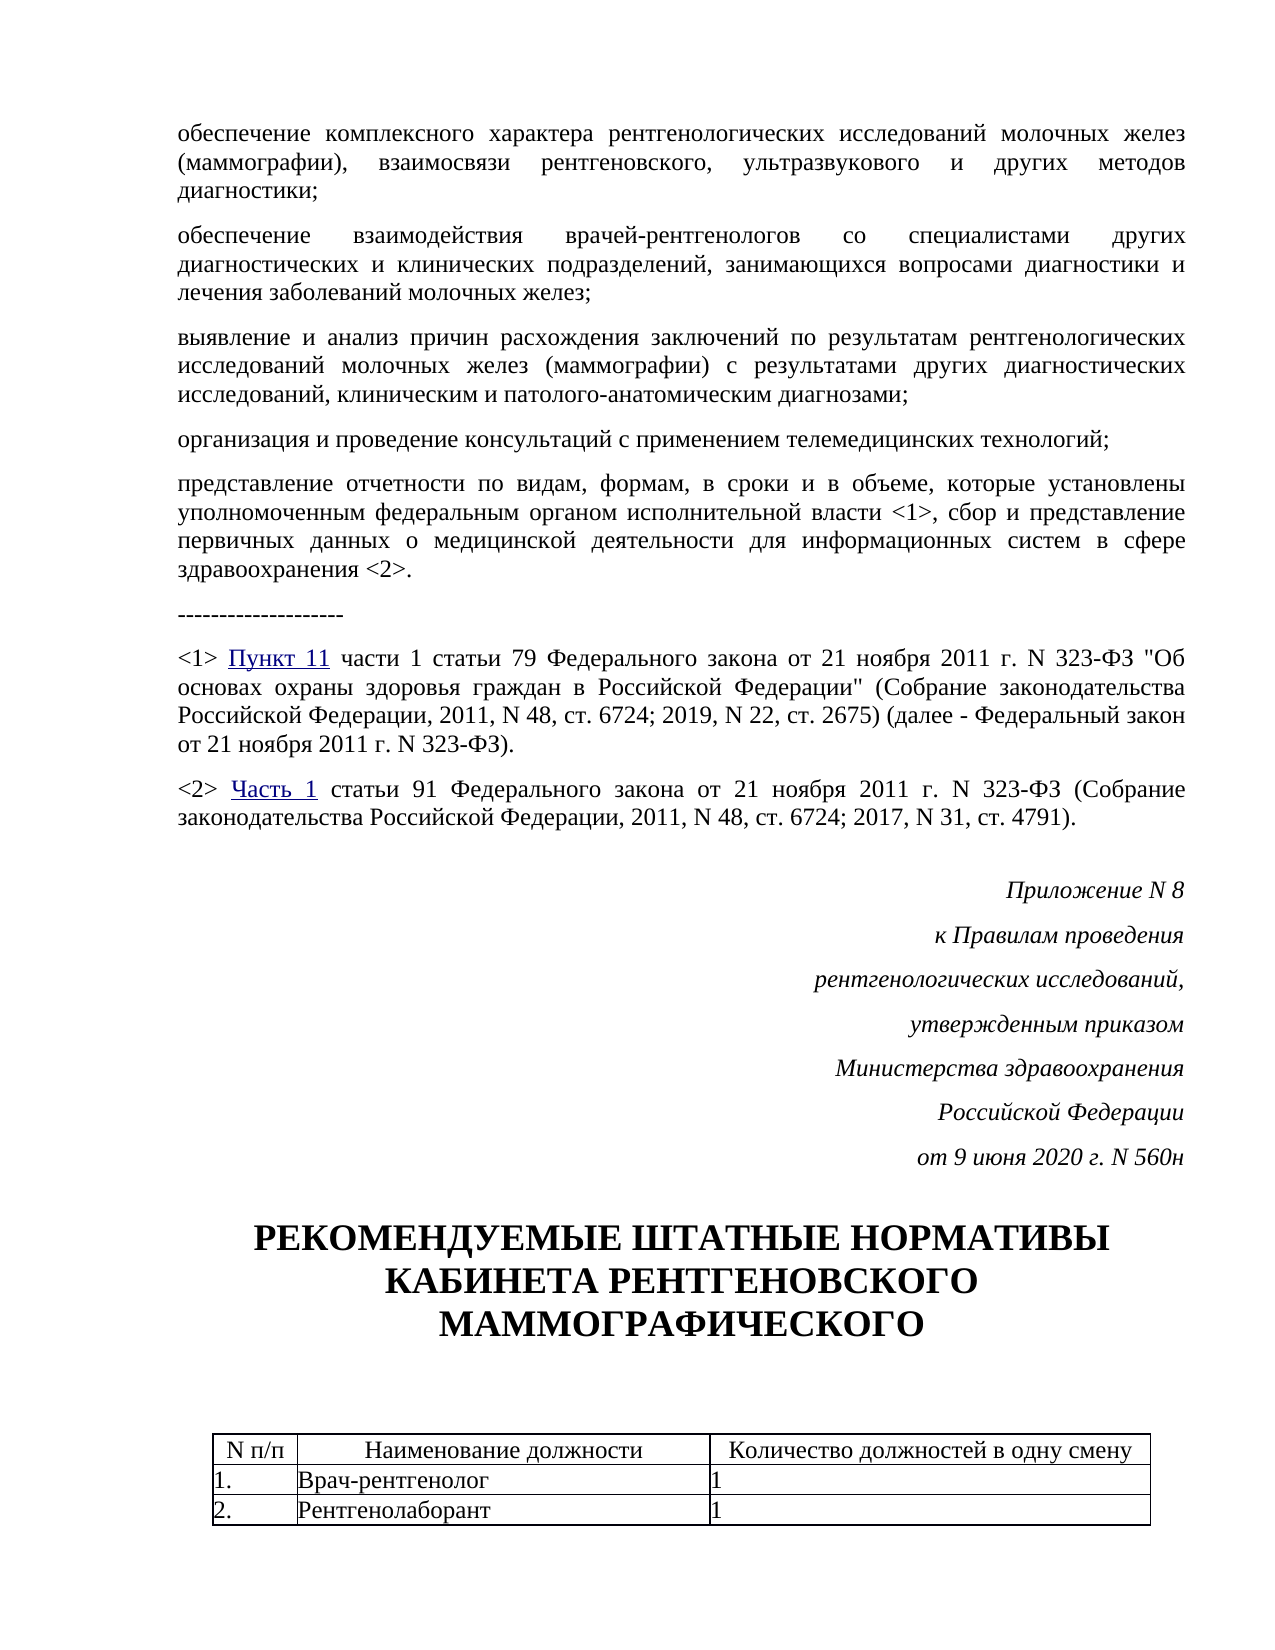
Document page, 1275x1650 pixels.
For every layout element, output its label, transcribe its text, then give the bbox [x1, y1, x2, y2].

text обеспечение комплексного характера рентгенологических исследований молочных желез (маммографии), взаимосвязи рентгеновского, ультразвукового и других методов диагностики; [177, 118, 1186, 204]
text к Правилам проведения [177, 920, 1186, 949]
text обеспечение взаимодействия врачей-рентгенологов со специалистами других диагностических и клинических подразделений, занимающихся вопросами диагностики и лечения заболеваний молочных желез; [177, 220, 1186, 306]
text <1> Пункт 11 части 1 статьи 79 Федерального закона от 21 ноября 2011 г. N 323-ФЗ "Об основах охраны здоровья граждан в Российской Федерации" (Собрание законодательства Российской Федерации, 2011, N 48, ст. 6724; 2019, N 22, ст. 2675) (далее - Федеральный закон от 21 ноября 2011 г. N 323-ФЗ). [177, 643, 1186, 758]
text представление отчетности по видам, формам, в сроки и в объеме, которые установлены уполномоченным федеральным органом исполнительной власти <1>, сбор и представление первичных данных о медицинской деятельности для информационных систем в сфере здравоохранения <2>. [177, 468, 1186, 583]
text выявление и анализ причин расхождения заключений по результатам рентгенологических исследований молочных желез (маммографии) с результатами других диагностических исследований, клиническим и патолого-анатомическим диагнозами; [177, 322, 1186, 408]
text РЕКОМЕНДУЕМЫЕ ШТАТНЫЕ НОРМАТИВЫ КАБИНЕТА РЕНТГЕНОВСКОГО МАММОГРАФИЧЕСКОГО [177, 1215, 1186, 1344]
text Приложение N 8 [177, 876, 1186, 904]
text Российской Федерации [177, 1097, 1186, 1126]
table_cell 1 [711, 1465, 1150, 1494]
table_header Количество должностей в одну смену [711, 1435, 1150, 1463]
table_cell Врач-рентгенолог [298, 1465, 709, 1494]
table_cell Рентгенолаборант [298, 1495, 709, 1524]
table_cell 1. [214, 1465, 297, 1494]
text рентгенологических исследований, [177, 964, 1186, 993]
table_cell 1 [711, 1495, 1150, 1524]
text утвержденным приказом [177, 1009, 1186, 1037]
text от 9 июня 2020 г. N 560н [177, 1142, 1186, 1171]
text Министерства здравоохранения [177, 1053, 1186, 1082]
table_header N п/п [214, 1435, 297, 1463]
text -------------------- [177, 599, 1186, 627]
table_cell 2. [214, 1495, 297, 1524]
table_header Наименование должности [298, 1435, 709, 1463]
text <2> Часть 1 статьи 91 Федерального закона от 21 ноября 2011 г. N 323-ФЗ (Собрание законодательства Российской Федерации, 2011, N 48, ст. 6724; 2017, N 31, ст. 4791). [177, 774, 1186, 831]
text организация и проведение консультаций с применением телемедицинских технологий; [177, 424, 1186, 452]
